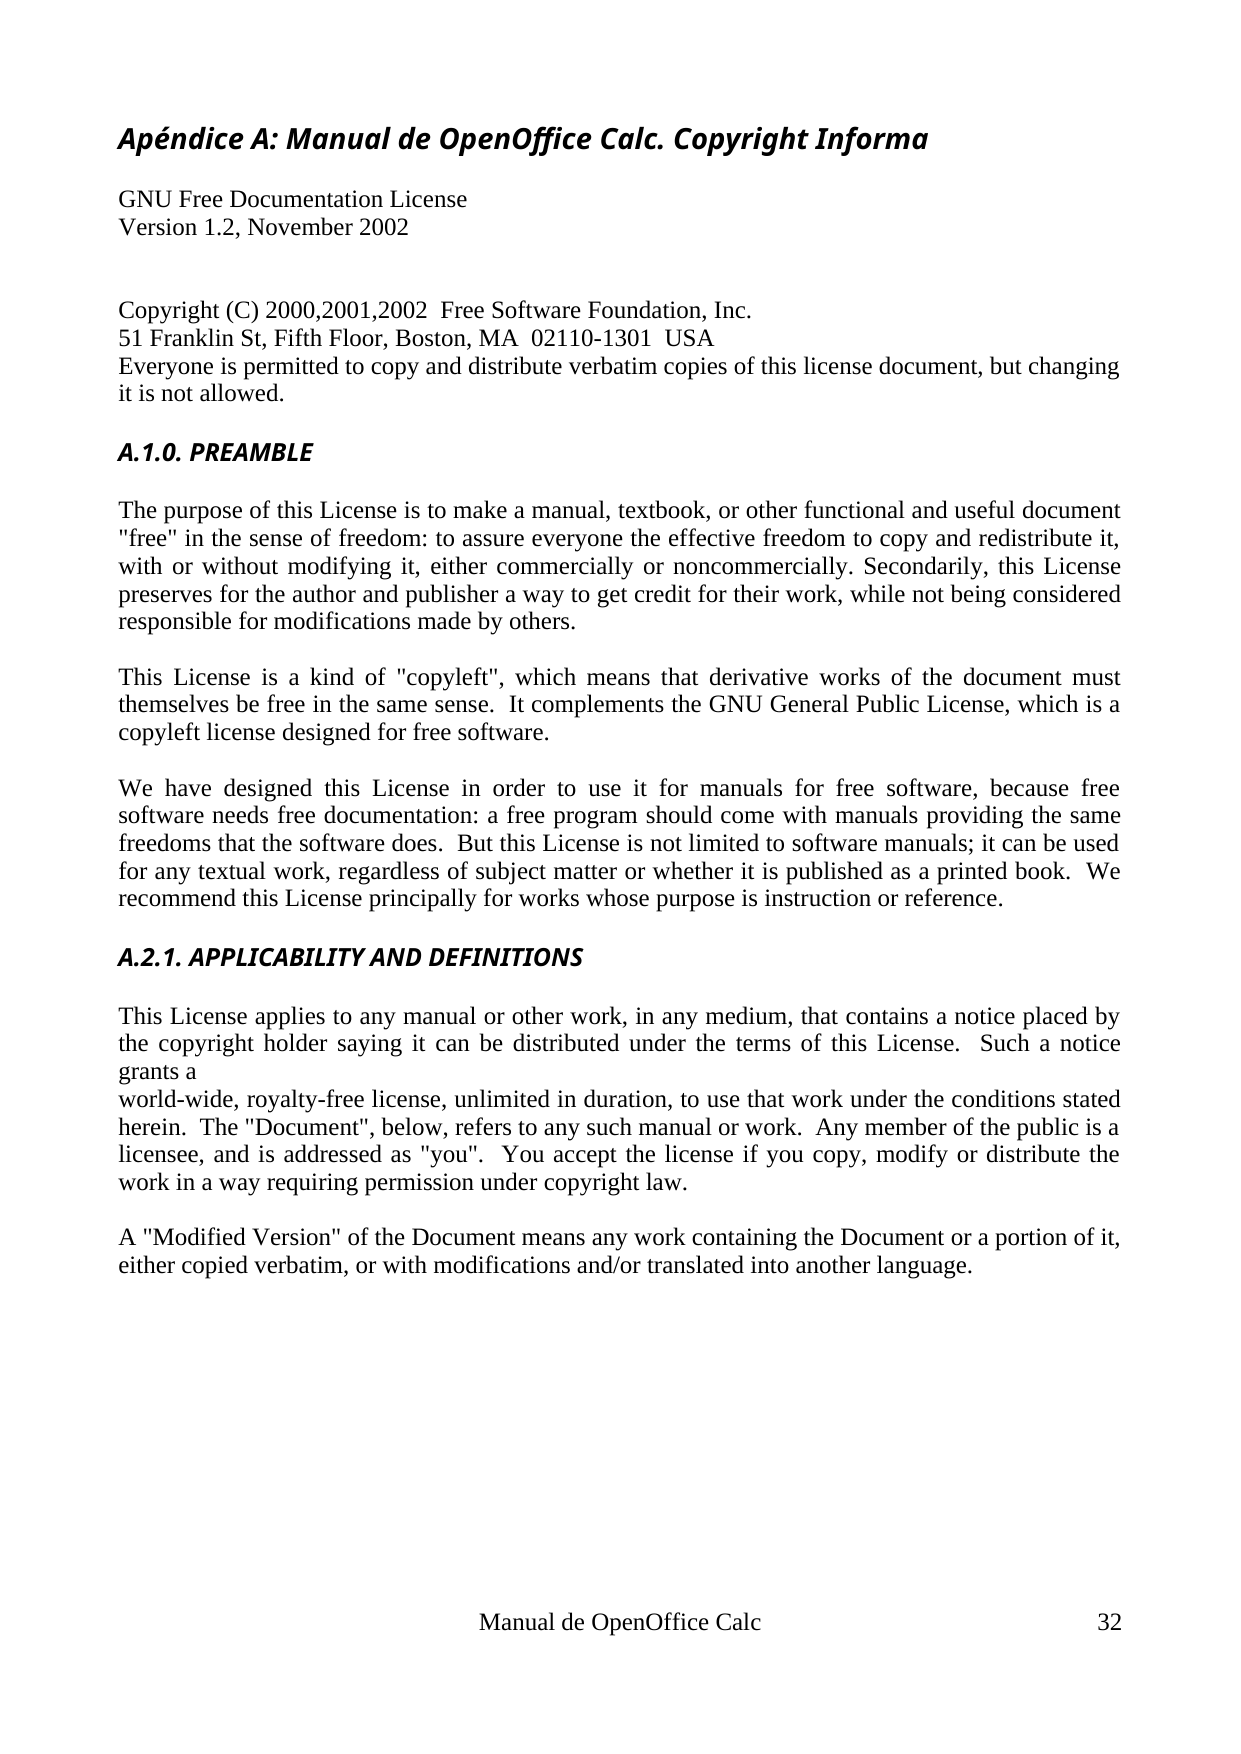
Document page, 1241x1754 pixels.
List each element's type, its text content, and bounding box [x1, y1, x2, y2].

text world-wide, royalty-free license, unlimited in duration, to use that work under the conditions stated herein. The "Document", below, refers to any such manual or work. Any member of the public is a [118, 1085, 1122, 1140]
text This License is a kind of "copyleft", which means that derivative works of the document must themselves be free in the same sense. It complements the GNU General Public License, which is a copyleft license designed for free software. [118, 663, 1122, 746]
text A.2.1. APPLICABILITY AND DEFINITIONS [118, 940, 1122, 974]
text A "Modified Version" of the Document means any work containing the Document or a portion of it, either copied verbatim, or with modifications and/or translated into another language. [118, 1223, 1122, 1279]
text Everyone is permitted to copy and distribute verbatim copies of this license document, but changing it is not allowed. [118, 352, 1122, 407]
text We have designed this License in order to use it for manuals for free software, because free software needs free documentation: a free program should come with manuals providing the same freedoms that the software does. But this License is not limited to software manuals; it can be used for any textual work, regardless of subject matter or whether it is published as a printed book. We recommend this License principally for works whose purpose is instruction or reference. [118, 774, 1122, 912]
text The purpose of this License is to make a manual, textbook, or other functional and useful document "free" in the sense of freedom: to assure everyone the effective freedom to copy and redistribute it, with or without modifying it, either commercially or noncommercially. Secondarily, this License preserves for the author and publisher a way to get credit for their work, while not being considered responsible for modifications made by others. [118, 497, 1122, 635]
text This License applies to any manual or other work, in any medium, that contains a notice placed by the copyright holder saying it can be distributed under the terms of this License. Such a notice grants a [118, 1002, 1122, 1085]
text licensee, and is addressed as "you". You accept the license if you copy, modify or distribute the work in a way requiring permission under copyright law. [118, 1140, 1122, 1196]
text 51 Franklin St, Fifth Floor, Boston, MA 02110-1301 USA [118, 324, 1122, 352]
text Copyright (C) 2000,2001,2002 Free Software Foundation, Inc. [118, 296, 1122, 324]
text GNU Free Documentation License [118, 186, 1122, 213]
text Apéndice A: Manual de OpenOffice Calc. Copyright Informa [118, 118, 1122, 158]
text Version 1.2, November 2002 [118, 213, 1122, 241]
text A.1.0. PREAMBLE [118, 435, 1122, 469]
